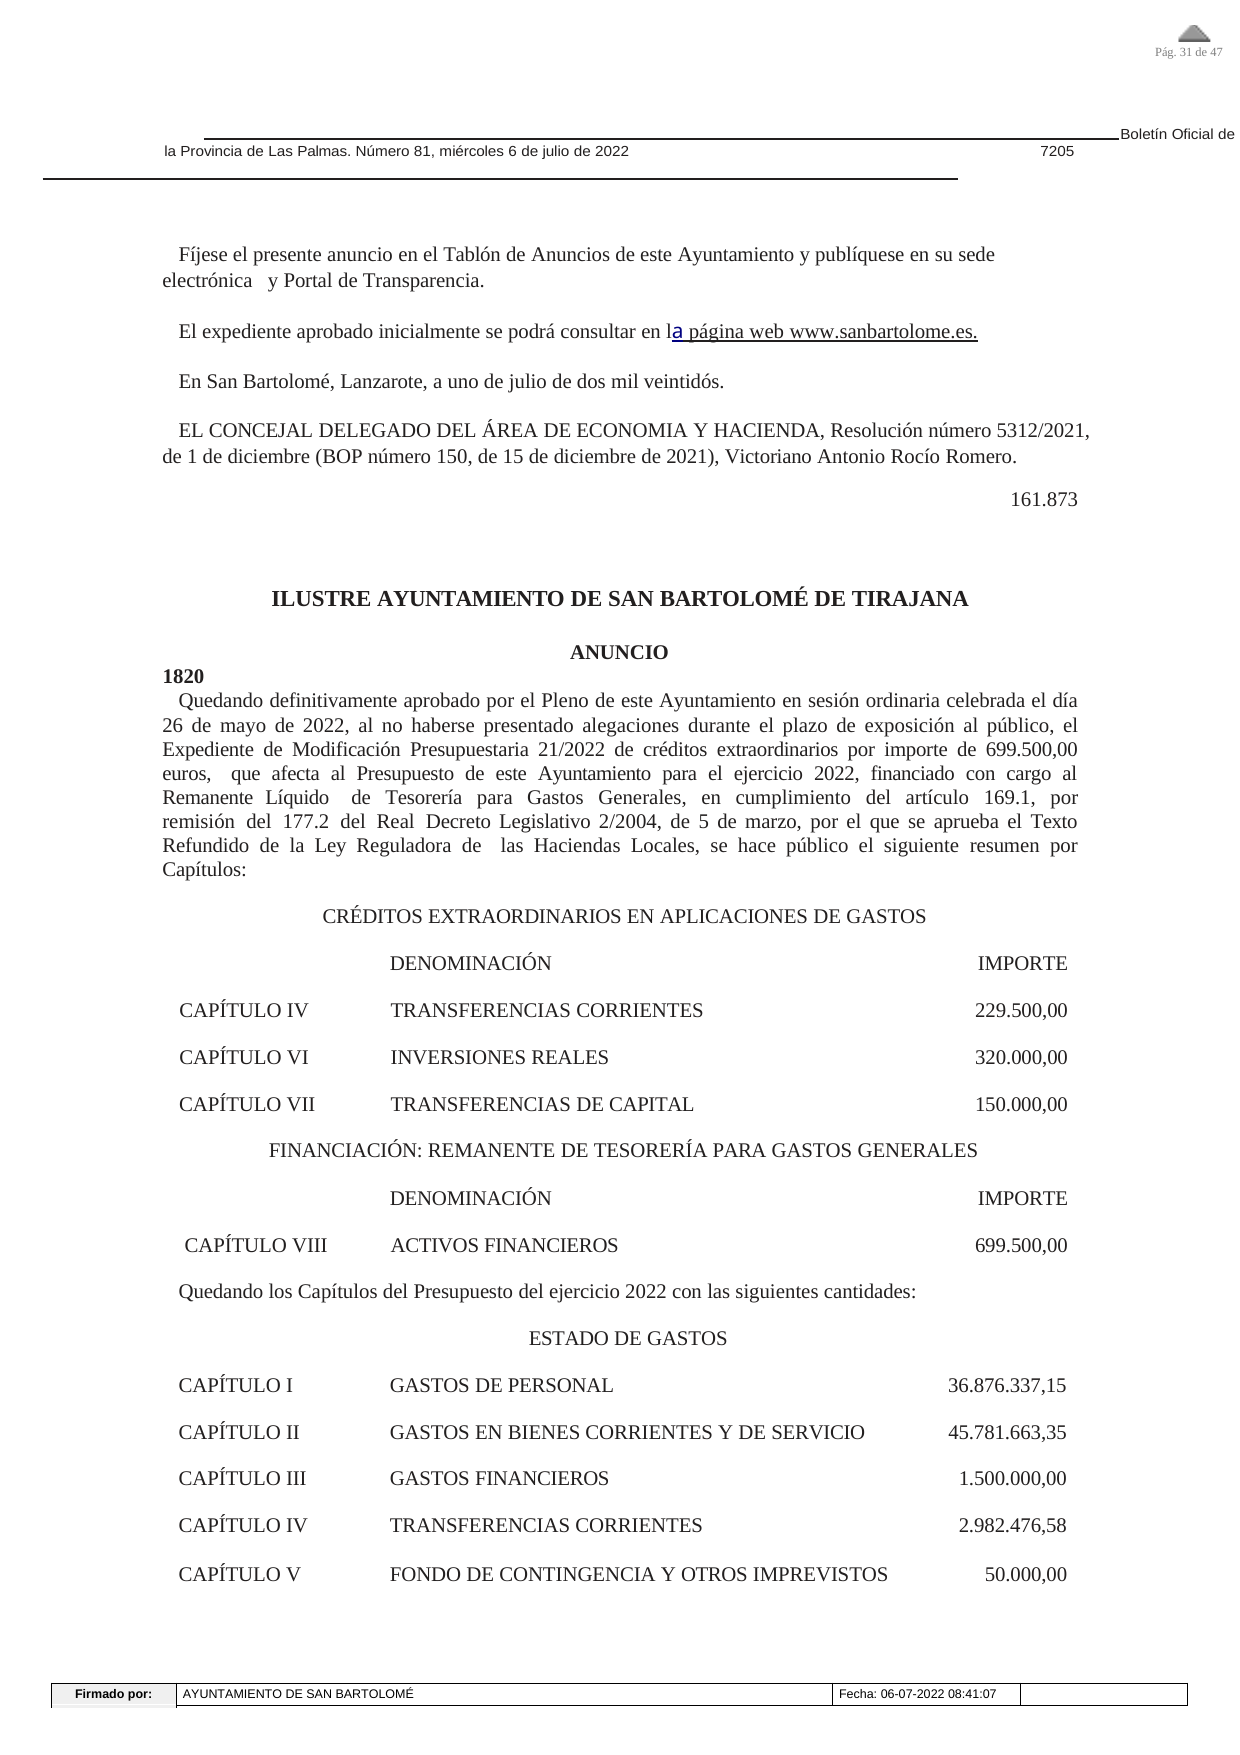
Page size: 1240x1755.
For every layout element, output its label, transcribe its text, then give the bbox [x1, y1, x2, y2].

text Quedando definitivamente aprobado por el Pleno de este Ayuntamiento en sesión ordinaria celebrada el día 26 de mayo de 2022, al no haberse presentado alegaciones durante el plazo de exposición al público, el Expediente de Modificación Presupuestaria 21/2022 de créditos extraordinarios por importe de 699.500,00 euros, que afecta al Presupuesto de este Ayuntamiento para el ejercicio 2022, financiado con cargo al Remanente Líquido de Tesorería para Gastos Generales, en cumplimiento del artículo 169.1, por remisión del 177.2 del Real Decreto Legislativo 2/2004, de 5 de marzo, por el que se aprueba el Texto Refundido de la Ley Reguladora de las Haciendas Locales, se hace público el siguiente resumen por Capítulos: [162, 688, 1078, 881]
table_cell CAPÍTULO II [173, 1410, 349, 1456]
table_cell 2.982.476,58 [920, 1503, 1074, 1550]
table_header Fecha: 06-07-2022 08:41:07 [833, 1684, 1020, 1704]
table_cell GASTOS FINANCIEROS [349, 1456, 920, 1503]
text DENOMINACIÓN IMPORTE [389, 1186, 1235, 1210]
text 161.873 [42, 487, 1078, 511]
table_cell GASTOS EN BIENES CORRIENTES Y DE SERVICIO [349, 1410, 920, 1456]
table_header GASTOS DE PERSONAL [349, 1365, 920, 1409]
table_cell 1.500.000,00 [920, 1456, 1074, 1503]
text ESTADO DE GASTOS [42, 1326, 1214, 1350]
text CAPÍTULO VIII ACTIVOS FINANCIEROS 699.500,00 [42, 1233, 1210, 1257]
text El expediente aprobado inicialmente se podrá consultar en la página web www.sanbartolome.es. En San Bartolomé, Lanzarote, a uno de julio de dos mil veintidós. [178, 316, 995, 393]
table_cell CAPÍTULO V [173, 1550, 349, 1596]
table_cell CAPÍTULO IV [173, 1503, 349, 1550]
table_cell 45.781.663,35 [920, 1410, 1074, 1456]
table_cell FONDO DE CONTINGENCIA Y OTROS IMPREVISTOS [349, 1550, 920, 1596]
text de 1 de diciembre (BOP número 150, de 15 de diciembre de 2021), Victoriano Antonio Rocío Romero. [162, 444, 1235, 468]
table_header Firmado por: [52, 1684, 176, 1704]
text EL CONCEJAL DELEGADO DEL ÁREA DE ECONOMIA Y HACIENDA, Resolución número 5312/2021, [178, 418, 1235, 442]
table_header 36.876.337,15 [920, 1365, 1074, 1409]
picture [1177, 25, 1211, 42]
table_cell TRANSFERENCIAS CORRIENTES [349, 1503, 920, 1550]
table_header CAPÍTULO I [173, 1365, 349, 1409]
text CRÉDITOS EXTRAORDINARIOS EN APLICACIONES DE GASTOS DENOMINACIÓN IMPORTE [322, 904, 1068, 974]
table_cell CAPÍTULO III [173, 1456, 349, 1503]
text Fíjese el presente anuncio en el Tablón de Anuncios de este Ayuntamiento y publíquese en su sede electrónica y Portal de Transparencia. [162, 242, 1078, 292]
table_cell 50.000,00 [920, 1550, 1074, 1596]
text Boletín Oficial de la Provincia de Las Palmas. Número 81, miércoles 6 de julio de 2022 7205 [164, 126, 1235, 159]
table_header AYUNTAMIENTO DE SAN BARTOLOMÉ [177, 1684, 832, 1704]
text CAPÍTULO IV TRANSFERENCIAS CORRIENTES 229.500,00 [42, 998, 1205, 1022]
text Quedando los Capítulos del Presupuesto del ejercicio 2022 con las siguientes cantidades: [178, 1279, 1235, 1303]
subtitle ILUSTRE AYUNTAMIENTO DE SAN BARTOLOMÉ DE TIRAJANA [42, 585, 1198, 611]
text CAPÍTULO VII TRANSFERENCIAS DE CAPITAL 150.000,00 FINANCIACIÓN: REMANENTE DE TESORERÍA PARA GASTOS GENERALES [178, 1092, 1068, 1162]
subtitle 1820 [42, 664, 204, 688]
table_header [1021, 1684, 1187, 1704]
text ANUNCIO [570, 639, 1235, 664]
text CAPÍTULO VI INVERSIONES REALES 320.000,00 [42, 1045, 1205, 1069]
